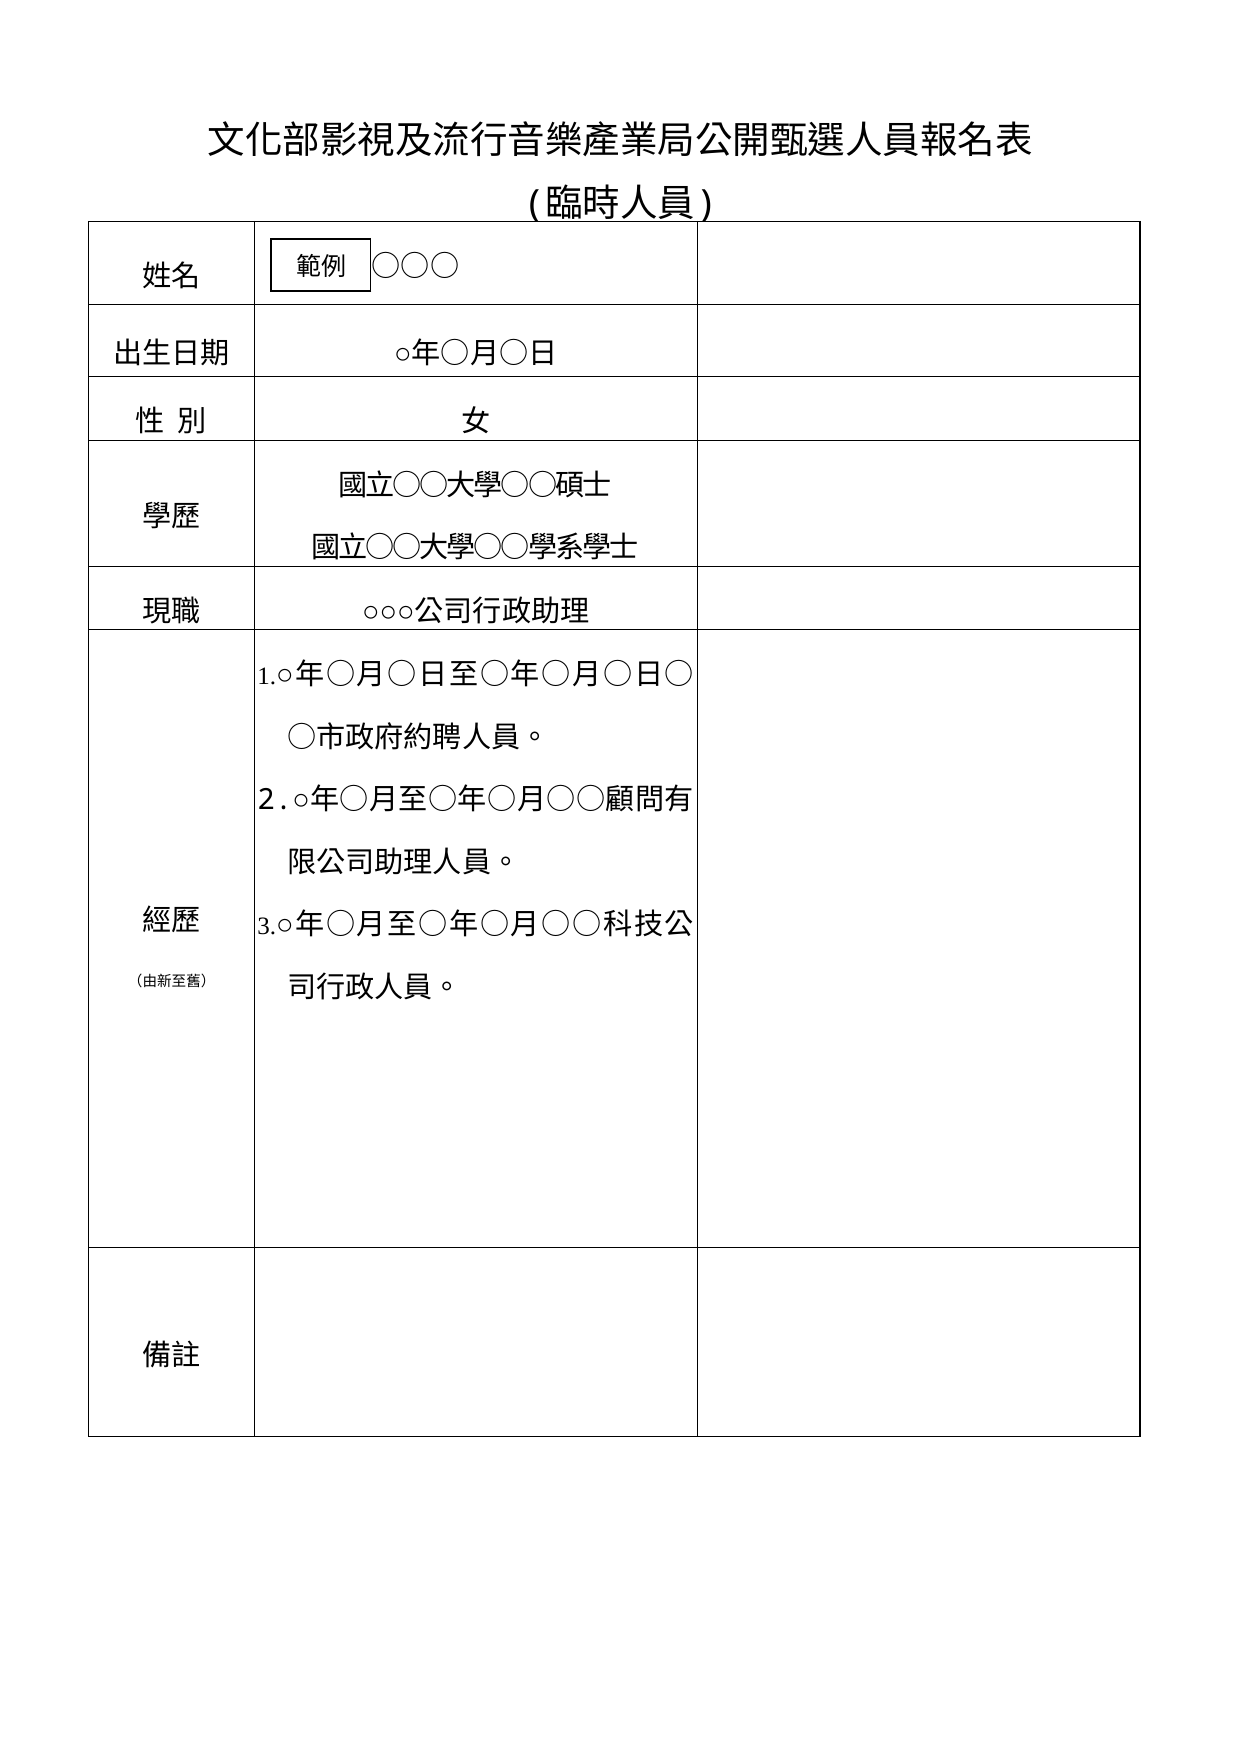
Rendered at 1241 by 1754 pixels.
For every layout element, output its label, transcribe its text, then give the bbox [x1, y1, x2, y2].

table_cell ○年○月○日至○年○月○日○○市政府約聘人員。 ○年○月至○年○月○○顧問有限公司助理人員。 ○年○月至○年○月○○科技公司行政人員。 [255, 630, 697, 1247]
table_cell 現職 [89, 567, 254, 629]
table_cell 女 [255, 377, 697, 439]
table_header ○○○ [255, 222, 697, 304]
table_cell 國立○○大學○○碩士 國立○○大學○○學系學士 [255, 441, 697, 566]
table_cell [698, 567, 1139, 629]
table_cell 學歷 [89, 441, 254, 566]
table_cell 性 別 [89, 377, 254, 439]
table_cell [698, 1248, 1139, 1436]
table_cell [698, 305, 1139, 376]
table_cell 備註 [89, 1248, 254, 1436]
table_cell [698, 630, 1139, 1247]
table_header 姓名 [89, 222, 254, 304]
table_cell ○年○月○日 [255, 305, 697, 376]
table_cell [698, 377, 1139, 439]
table_cell [255, 1248, 697, 1436]
text (臨時人員) [89, 158, 1152, 221]
table_header [698, 222, 1139, 304]
table_cell ○○○公司行政助理 [255, 567, 697, 629]
text 文化部影視及流行音樂產業局公開甄選人員報名表 [89, 96, 1152, 158]
table_cell 經歷 （由新至舊） [89, 630, 254, 1247]
table_cell [698, 441, 1139, 566]
table_cell 出生日期 [89, 305, 254, 376]
